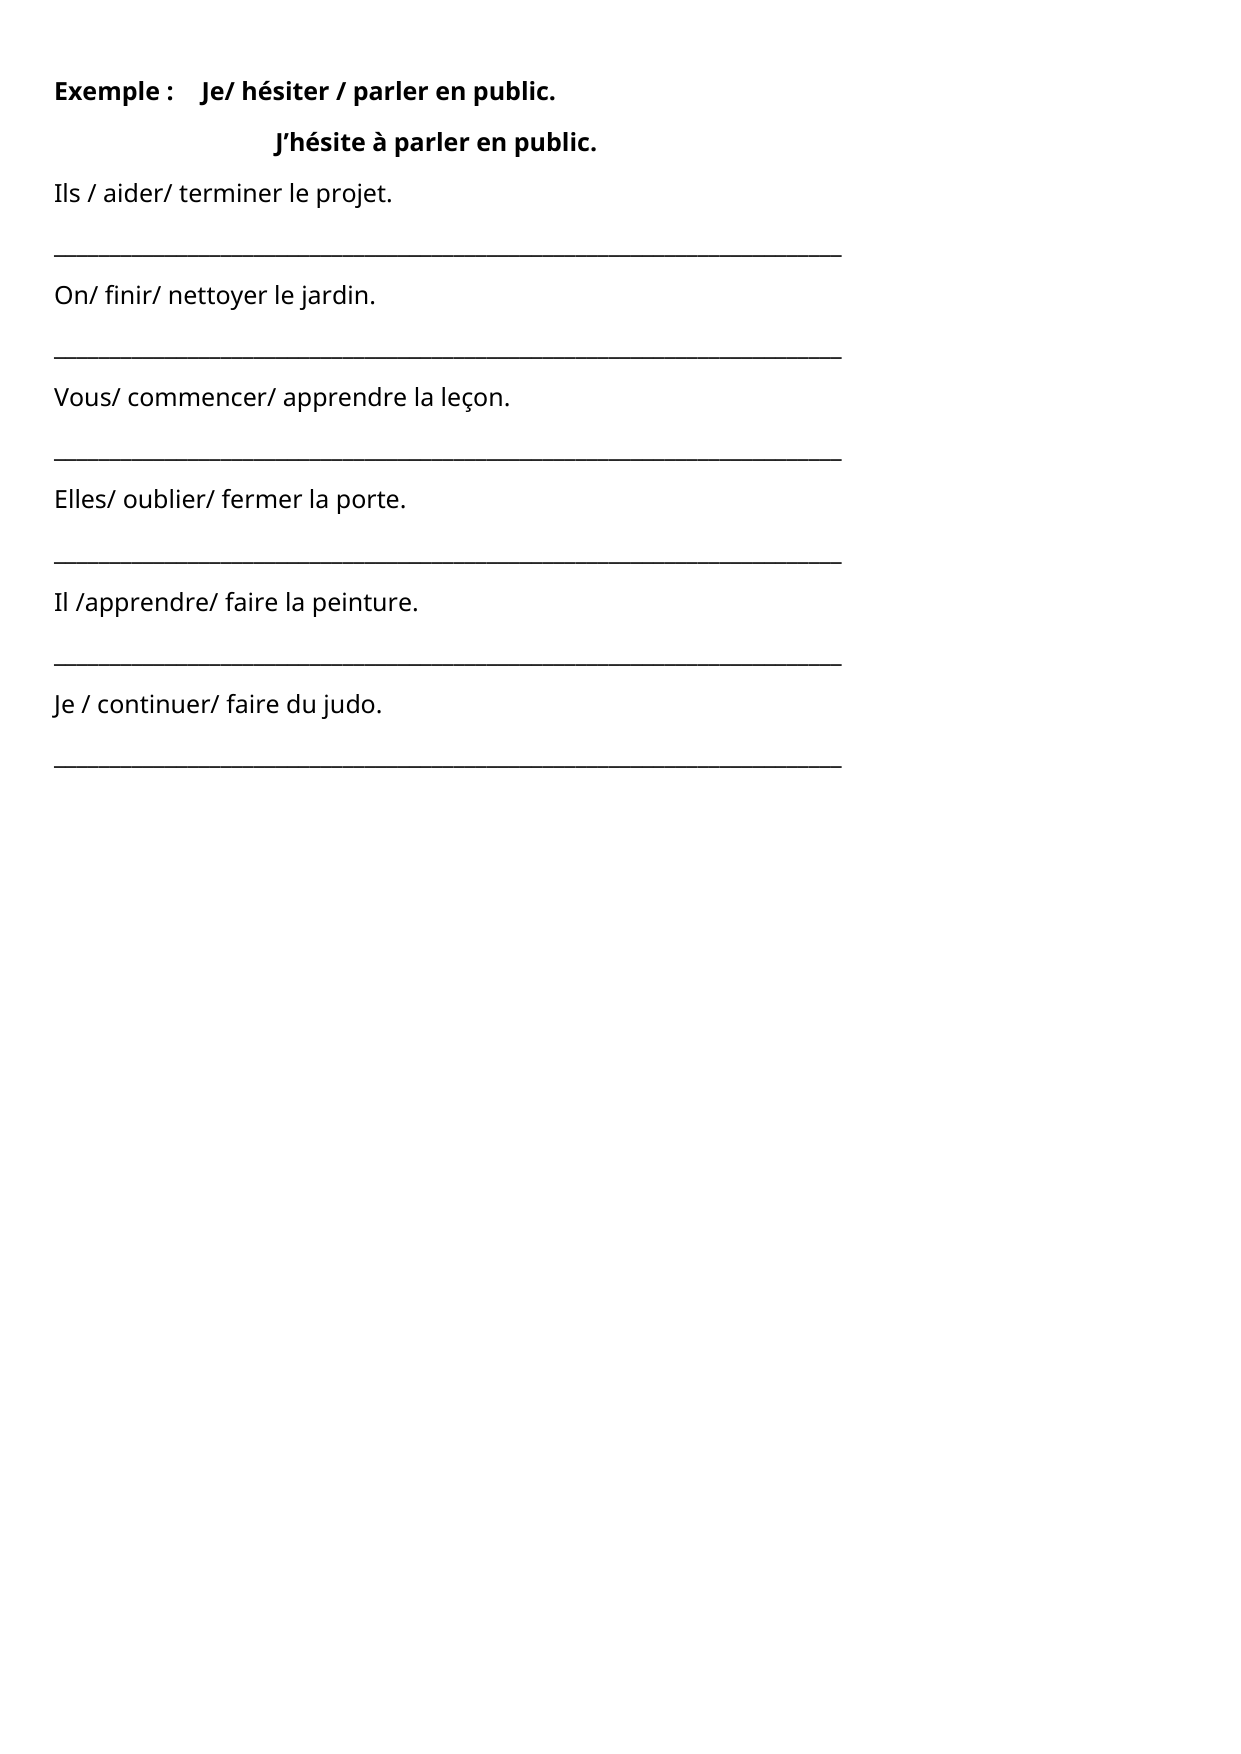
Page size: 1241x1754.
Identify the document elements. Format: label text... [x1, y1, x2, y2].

text On/ finir/ nettoyer le jardin. [54, 278, 1179, 312]
text Je / continuer/ faire du judo. [54, 686, 1179, 720]
text J’hésite à parler en public. [54, 125, 1179, 159]
text _______________________________________________________________________ [54, 533, 1179, 567]
text Il /apprendre/ faire la peinture. [54, 584, 1179, 618]
text _______________________________________________________________________ [54, 635, 1179, 669]
text _______________________________________________________________________ [54, 227, 1179, 261]
text _______________________________________________________________________ [54, 737, 1179, 771]
text _______________________________________________________________________ [54, 431, 1179, 465]
text Elles/ oublier/ fermer la porte. [54, 482, 1179, 516]
text _______________________________________________________________________ [54, 329, 1179, 363]
text Vous/ commencer/ apprendre la leçon. [54, 380, 1179, 414]
text Exemple : Je/ hésiter / parler en public. [54, 74, 1179, 108]
text Ils / aider/ terminer le projet. [54, 176, 1179, 210]
